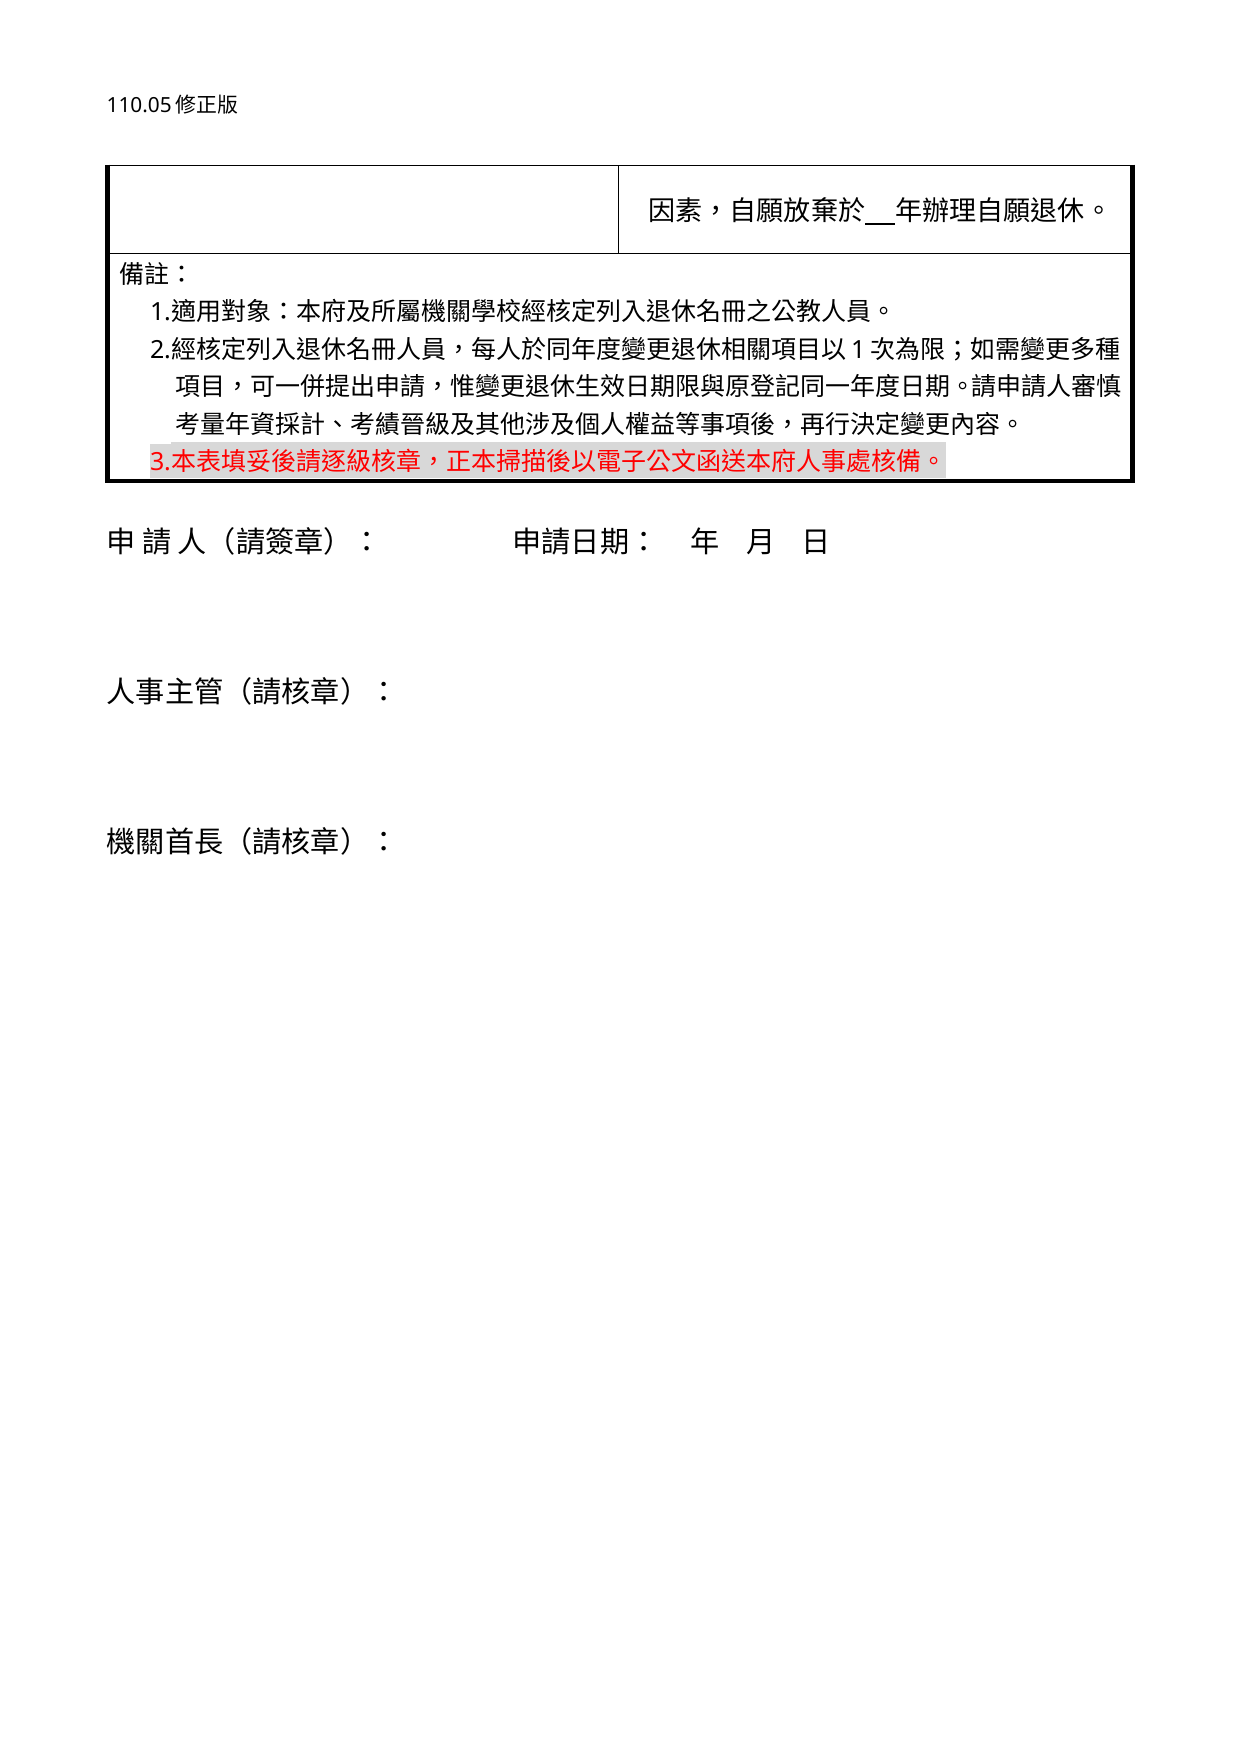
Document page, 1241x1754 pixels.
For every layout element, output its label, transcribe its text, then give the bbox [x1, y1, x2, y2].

table_cell [110, 166, 618, 252]
table_cell 備註： 1.適用對象：本府及所屬機關學校經核定列入退休名冊之公教人員。 2.經核定列入退休名冊人員，每人於同年度變更退休相關項目以1次為限；如需變更多種項目，可一併提出申請，惟變更退休生效日期限與原登記同一年度日期。請申請人審慎考量年資採計、考績晉級及其他涉及個人權益等事項後，再行決定變更內容。 3.本表填妥後請逐級核章，正本掃描後以電子公文函送本府人事處核備。 [110, 254, 1130, 478]
text 機關首長（請核章）： [106, 802, 1134, 877]
table_cell 因素，自願放棄於 年辦理自願退休。 [619, 166, 1130, 252]
text 申 請 人（請簽章）： 申請日期： 年 月 日 [106, 502, 1134, 577]
text 人事主管（請核章）： [106, 652, 1134, 727]
